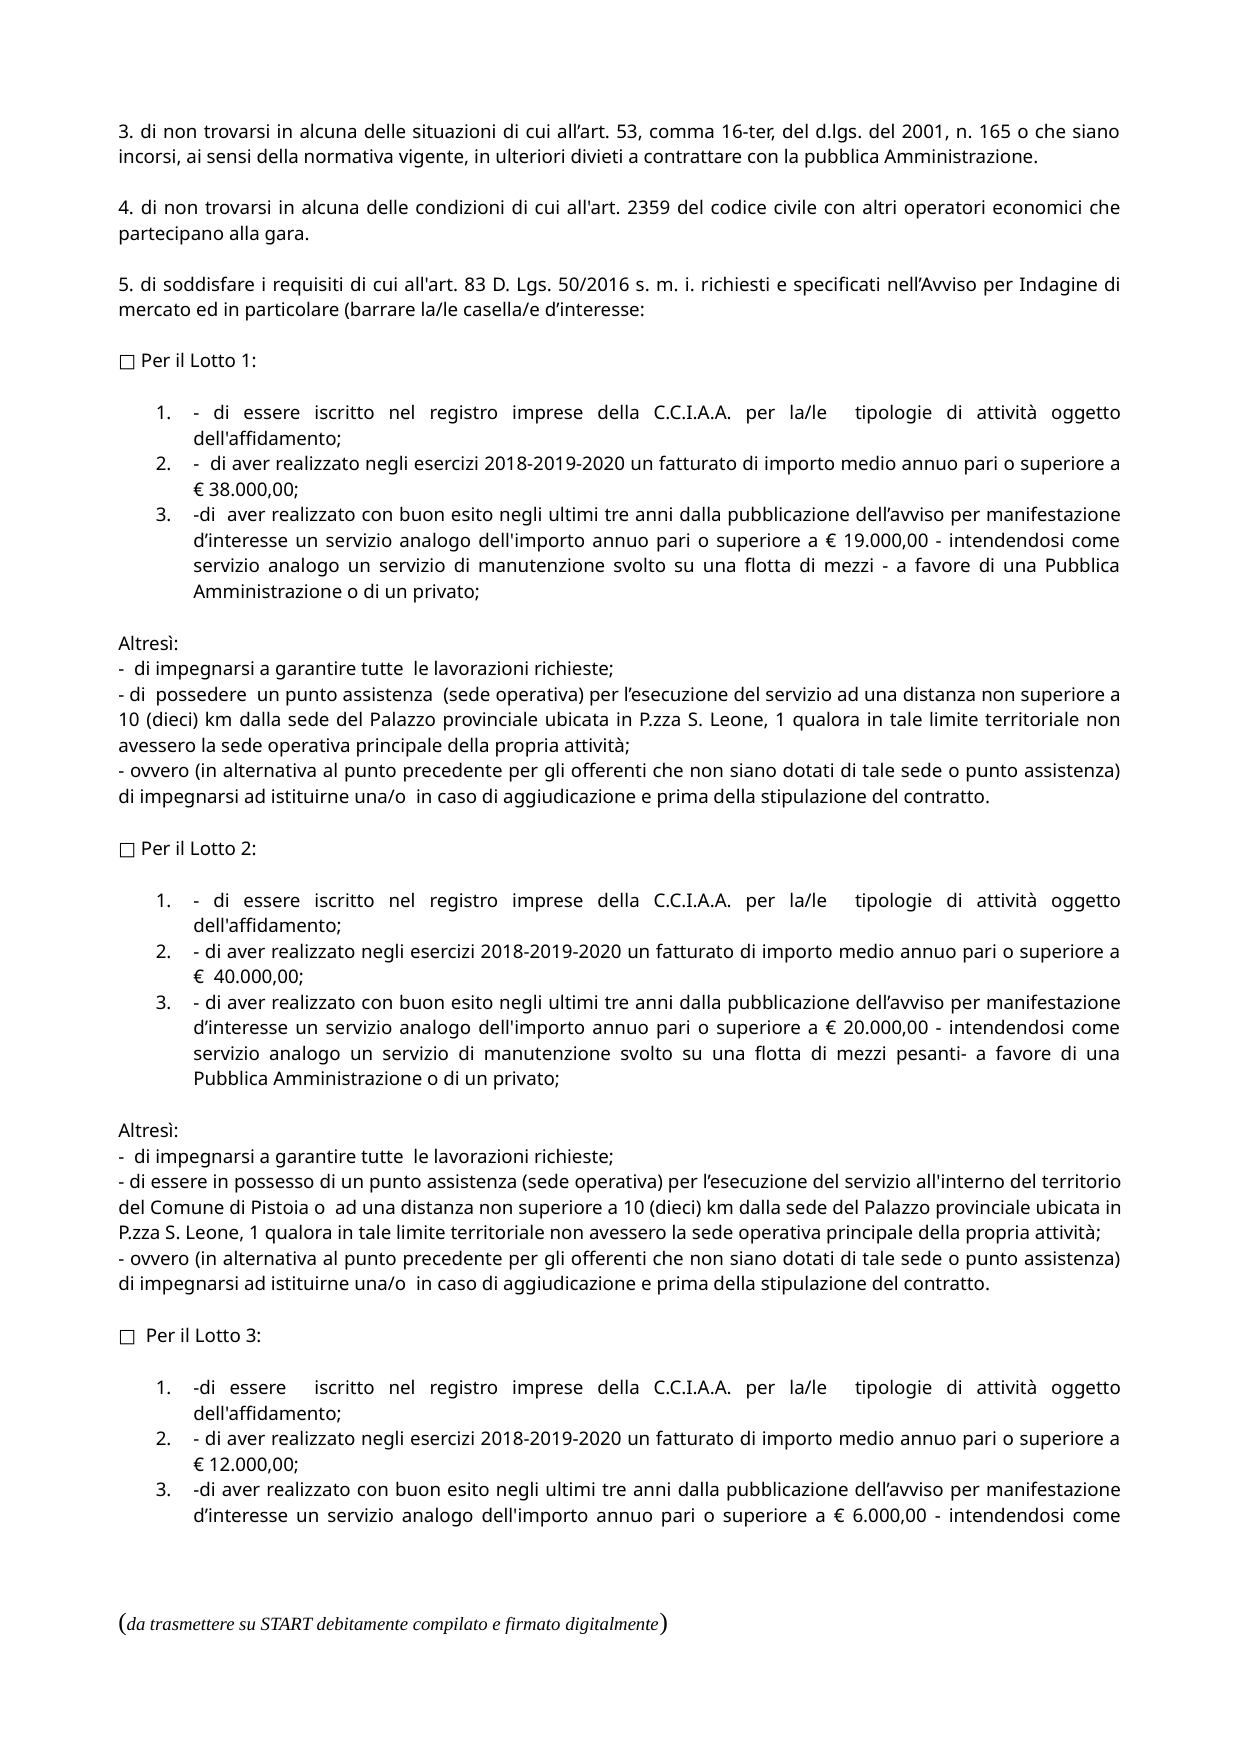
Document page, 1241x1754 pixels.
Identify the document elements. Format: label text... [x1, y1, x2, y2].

list - di aver realizzato negli esercizi 2018-2019-2020 un fatturato di importo medio annuo pari o superiore a € 38.000,00; [156, 451, 1122, 502]
text Altresì: [118, 630, 1122, 656]
list -di aver realizzato con buon esito negli ultimi tre anni dalla pubblicazione dell’avviso per manifestazione d’interesse un servizio analogo dell'importo annuo pari o superiore a € 6.000,00 - intendendosi come [156, 1477, 1122, 1528]
text 4. di non trovarsi in alcuna delle condizioni di cui all'art. 2359 del codice civile con altri operatori economici che partecipano alla gara. [118, 195, 1122, 246]
list -di aver realizzato con buon esito negli ultimi tre anni dalla pubblicazione dell’avviso per manifestazione d’interesse un servizio analogo dell'importo annuo pari o superiore a € 19.000,00 - intendendosi come servizio analogo un servizio di manutenzione svolto su una flotta di mezzi - a favore di una Pubblica Amministrazione o di un privato; [156, 502, 1122, 604]
text □ Per il Lotto 2: [118, 835, 1122, 861]
list - di aver realizzato negli esercizi 2018-2019-2020 un fatturato di importo medio annuo pari o superiore a € 40.000,00; [156, 938, 1122, 989]
list - di aver realizzato negli esercizi 2018-2019-2020 un fatturato di importo medio annuo pari o superiore a € 12.000,00; [156, 1426, 1122, 1477]
text - ovvero (in alternativa al punto precedente per gli offerenti che non siano dotati di tale sede o punto assistenza) di impegnarsi ad istituirne una/o in caso di aggiudicazione e prima della stipulazione del contratto. [118, 758, 1122, 809]
text - ovvero (in alternativa al punto precedente per gli offerenti che non siano dotati di tale sede o punto assistenza) di impegnarsi ad istituirne una/o in caso di aggiudicazione e prima della stipulazione del contratto. [118, 1245, 1122, 1296]
list - di essere iscritto nel registro imprese della C.C.I.A.A. per la/le tipologie di attività oggetto dell'affidamento; [156, 887, 1122, 938]
text - di impegnarsi a garantire tutte le lavorazioni richieste; [118, 656, 1122, 681]
text 5. di soddisfare i requisiti di cui all'art. 83 D. Lgs. 50/2016 s. m. i. richiesti e specificati nell’Avviso per Indagine di mercato ed in particolare (barrare la/le casella/e d’interesse: [118, 271, 1122, 322]
text Altresì: [118, 1118, 1122, 1143]
text - di essere in possesso di un punto assistenza (sede operativa) per l’esecuzione del servizio all'interno del territorio del Comune di Pistoia o ad una distanza non superiore a 10 (dieci) km dalla sede del Palazzo provinciale ubicata in P.zza S. Leone, 1 qualora in tale limite territoriale non avessero la sede operativa principale della propria attività; [118, 1169, 1122, 1245]
list - di essere iscritto nel registro imprese della C.C.I.A.A. per la/le tipologie di attività oggetto dell'affidamento; [156, 400, 1122, 451]
list -di essere iscritto nel registro imprese della C.C.I.A.A. per la/le tipologie di attività oggetto dell'affidamento; [156, 1374, 1122, 1426]
text 3. di non trovarsi in alcuna delle situazioni di cui all’art. 53, comma 16-ter, del d.lgs. del 2001, n. 165 o che siano incorsi, ai sensi della normativa vigente, in ulteriori divieti a contrattare con la pubblica Amministrazione. [118, 118, 1122, 169]
list - di aver realizzato con buon esito negli ultimi tre anni dalla pubblicazione dell’avviso per manifestazione d’interesse un servizio analogo dell'importo annuo pari o superiore a € 20.000,00 - intendendosi come servizio analogo un servizio di manutenzione svolto su una flotta di mezzi pesanti- a favore di una Pubblica Amministrazione o di un privato; [156, 989, 1122, 1091]
text □ Per il Lotto 1: [118, 348, 1122, 373]
text □ Per il Lotto 3: [118, 1323, 1122, 1348]
text - di impegnarsi a garantire tutte le lavorazioni richieste; [118, 1143, 1122, 1169]
text - di possedere un punto assistenza (sede operativa) per l’esecuzione del servizio ad una distanza non superiore a 10 (dieci) km dalla sede del Palazzo provinciale ubicata in P.zza S. Leone, 1 qualora in tale limite territoriale non avessero la sede operativa principale della propria attività; [118, 681, 1122, 758]
